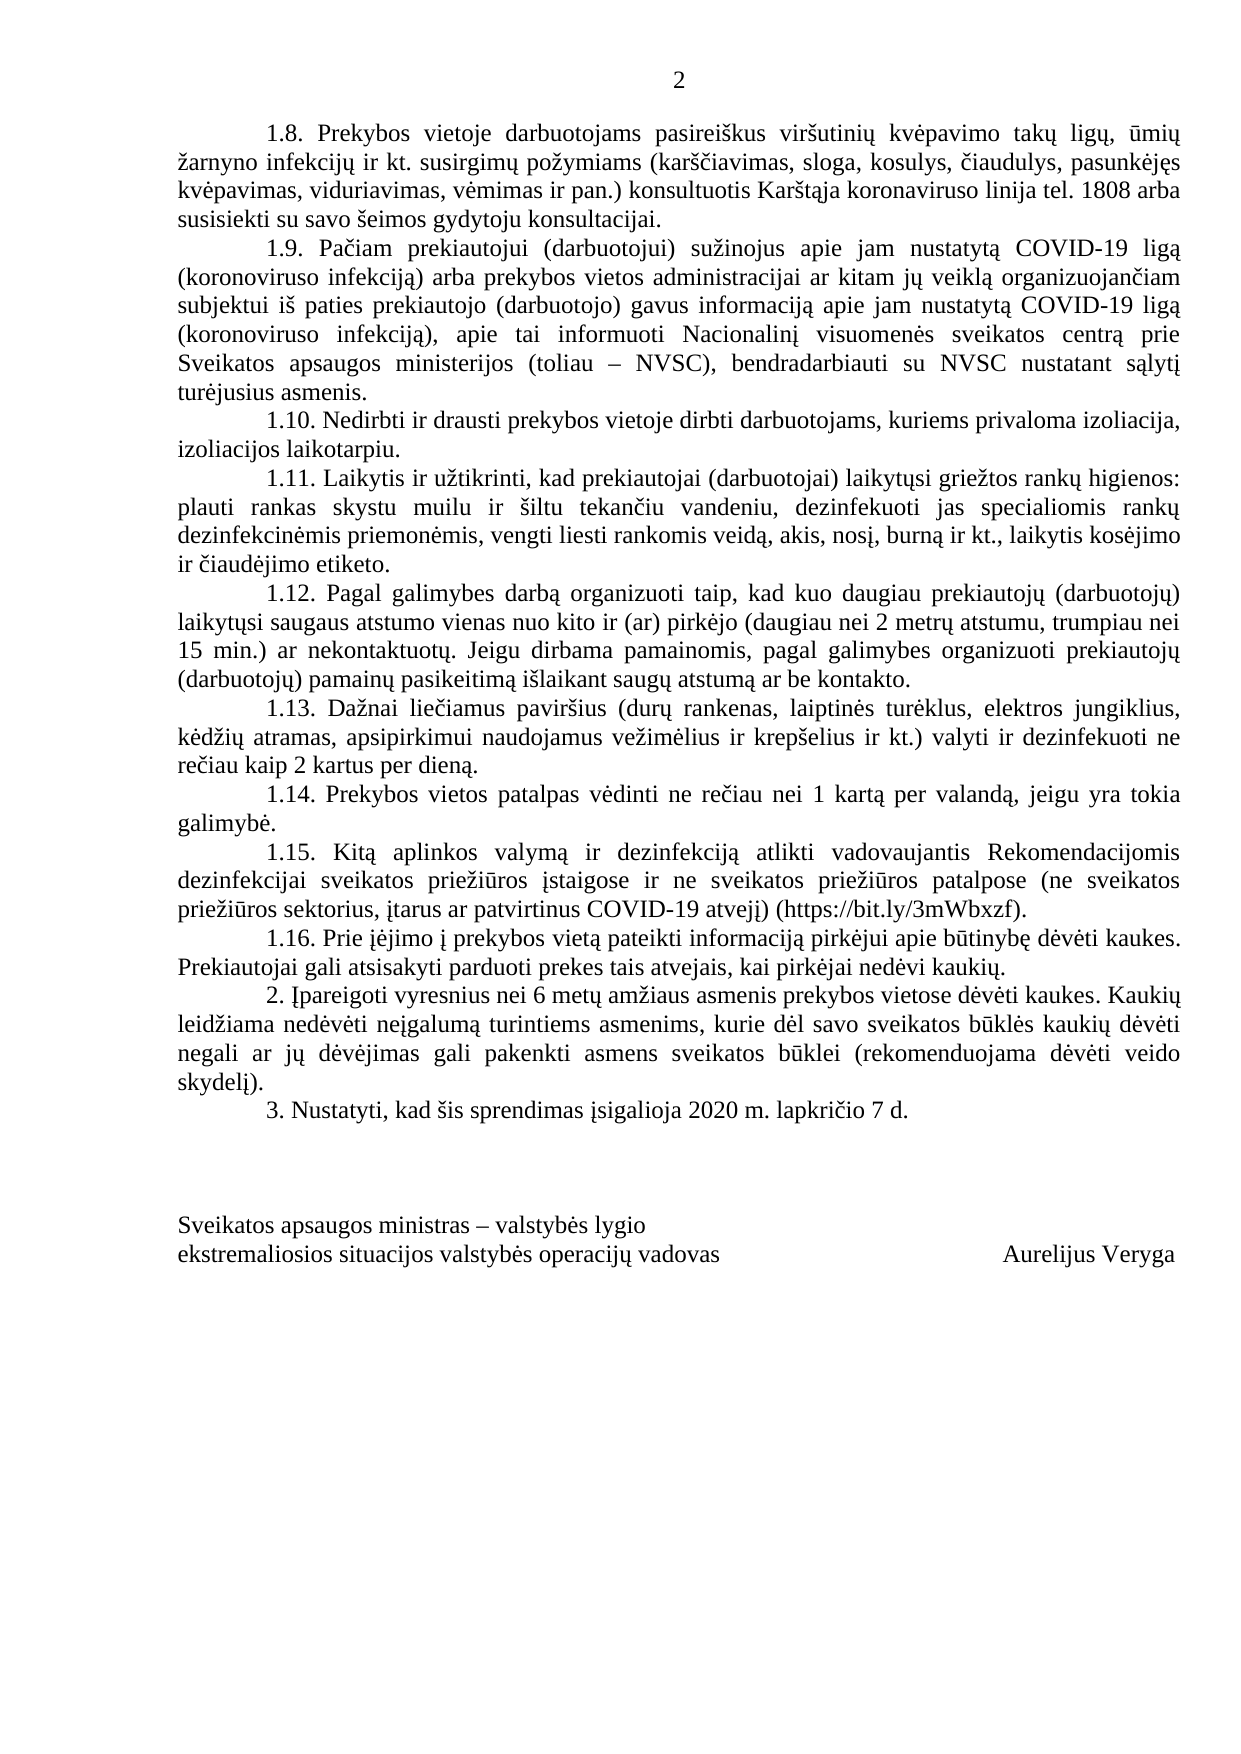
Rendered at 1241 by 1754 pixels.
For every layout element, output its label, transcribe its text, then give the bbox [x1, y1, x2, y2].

text 1.15. Kitą aplinkos valymą ir dezinfekciją atlikti vadovaujantis Rekomendacijomis dezinfekcijai sveikatos priežiūros įstaigose ir ne sveikatos priežiūros patalpose (ne sveikatos priežiūros sektorius, įtarus ar patvirtinus COVID-19 atvejį) (https://bit.ly/3mWbxzf). [177, 837, 1181, 923]
text 1.16. Prie įėjimo į prekybos vietą pateikti informaciją pirkėjui apie būtinybę dėvėti kaukes. Prekiautojai gali atsisakyti parduoti prekes tais atvejais, kai pirkėjai nedėvi kaukių. [177, 923, 1181, 981]
text 2. Įpareigoti vyresnius nei 6 metų amžiaus asmenis prekybos vietose dėvėti kaukes. Kaukių leidžiama nedėvėti neįgalumą turintiems asmenims, kurie dėl savo sveikatos būklės kaukių dėvėti negali ar jų dėvėjimas gali pakenkti asmens sveikatos būklei (rekomenduojama dėvėti veido skydelį). [177, 981, 1181, 1096]
text Sveikatos apsaugos ministras – valstybės lygio [177, 1211, 1181, 1239]
text 1.10. Nedirbti ir drausti prekybos vietoje dirbti darbuotojams, kuriems privaloma izoliacija, izoliacijos laikotarpiu. [177, 406, 1181, 463]
text 1.8. Prekybos vietoje darbuotojams pasireiškus viršutinių kvėpavimo takų ligų, ūmių žarnyno infekcijų ir kt. susirgimų požymiams (karščiavimas, sloga, kosulys, čiaudulys, pasunkėjęs kvėpavimas, viduriavimas, vėmimas ir pan.) konsultuotis Karštąja koronaviruso linija tel. 1808 arba susisiekti su savo šeimos gydytoju konsultacijai. [177, 118, 1181, 233]
text 3. Nustatyti, kad šis sprendimas įsigalioja 2020 m. lapkričio 7 d. [177, 1096, 1181, 1124]
text 1.9. Pačiam prekiautojui (darbuotojui) sužinojus apie jam nustatytą COVID-19 ligą (koronoviruso infekciją) arba prekybos vietos administracijai ar kitam jų veiklą organizuojančiam subjektui iš paties prekiautojo (darbuotojo) gavus informaciją apie jam nustatytą COVID-19 ligą (koronoviruso infekciją), apie tai informuoti Nacionalinį visuomenės sveikatos centrą prie Sveikatos apsaugos ministerijos (toliau – NVSC), bendradarbiauti su NVSC nustatant sąlytį turėjusius asmenis. [177, 233, 1181, 406]
text 1.12. Pagal galimybes darbą organizuoti taip, kad kuo daugiau prekiautojų (darbuotojų) laikytųsi saugaus atstumo vienas nuo kito ir (ar) pirkėjo (daugiau nei 2 metrų atstumu, trumpiau nei 15 min.) ar nekontaktuotų. Jeigu dirbama pamainomis, pagal galimybes organizuoti prekiautojų (darbuotojų) pamainų pasikeitimą išlaikant saugų atstumą ar be kontakto. [177, 578, 1181, 693]
text 1.13. Dažnai liečiamus paviršius (durų rankenas, laiptinės turėklus, elektros jungiklius, kėdžių atramas, apsipirkimui naudojamus vežimėlius ir krepšelius ir kt.) valyti ir dezinfekuoti ne rečiau kaip 2 kartus per dieną. [177, 693, 1181, 779]
text 1.14. Prekybos vietos patalpas vėdinti ne rečiau nei 1 kartą per valandą, jeigu yra tokia galimybė. [177, 779, 1181, 837]
text ekstremaliosios situacijos valstybės operacijų vadovas Aurelijus Veryga [177, 1239, 1181, 1268]
text 1.11. Laikytis ir užtikrinti, kad prekiautojai (darbuotojai) laikytųsi griežtos rankų higienos: plauti rankas skystu muilu ir šiltu tekančiu vandeniu, dezinfekuoti jas specialiomis rankų dezinfekcinėmis priemonėmis, vengti liesti rankomis veidą, akis, nosį, burną ir kt., laikytis kosėjimo ir čiaudėjimo etiketo. [177, 463, 1181, 578]
